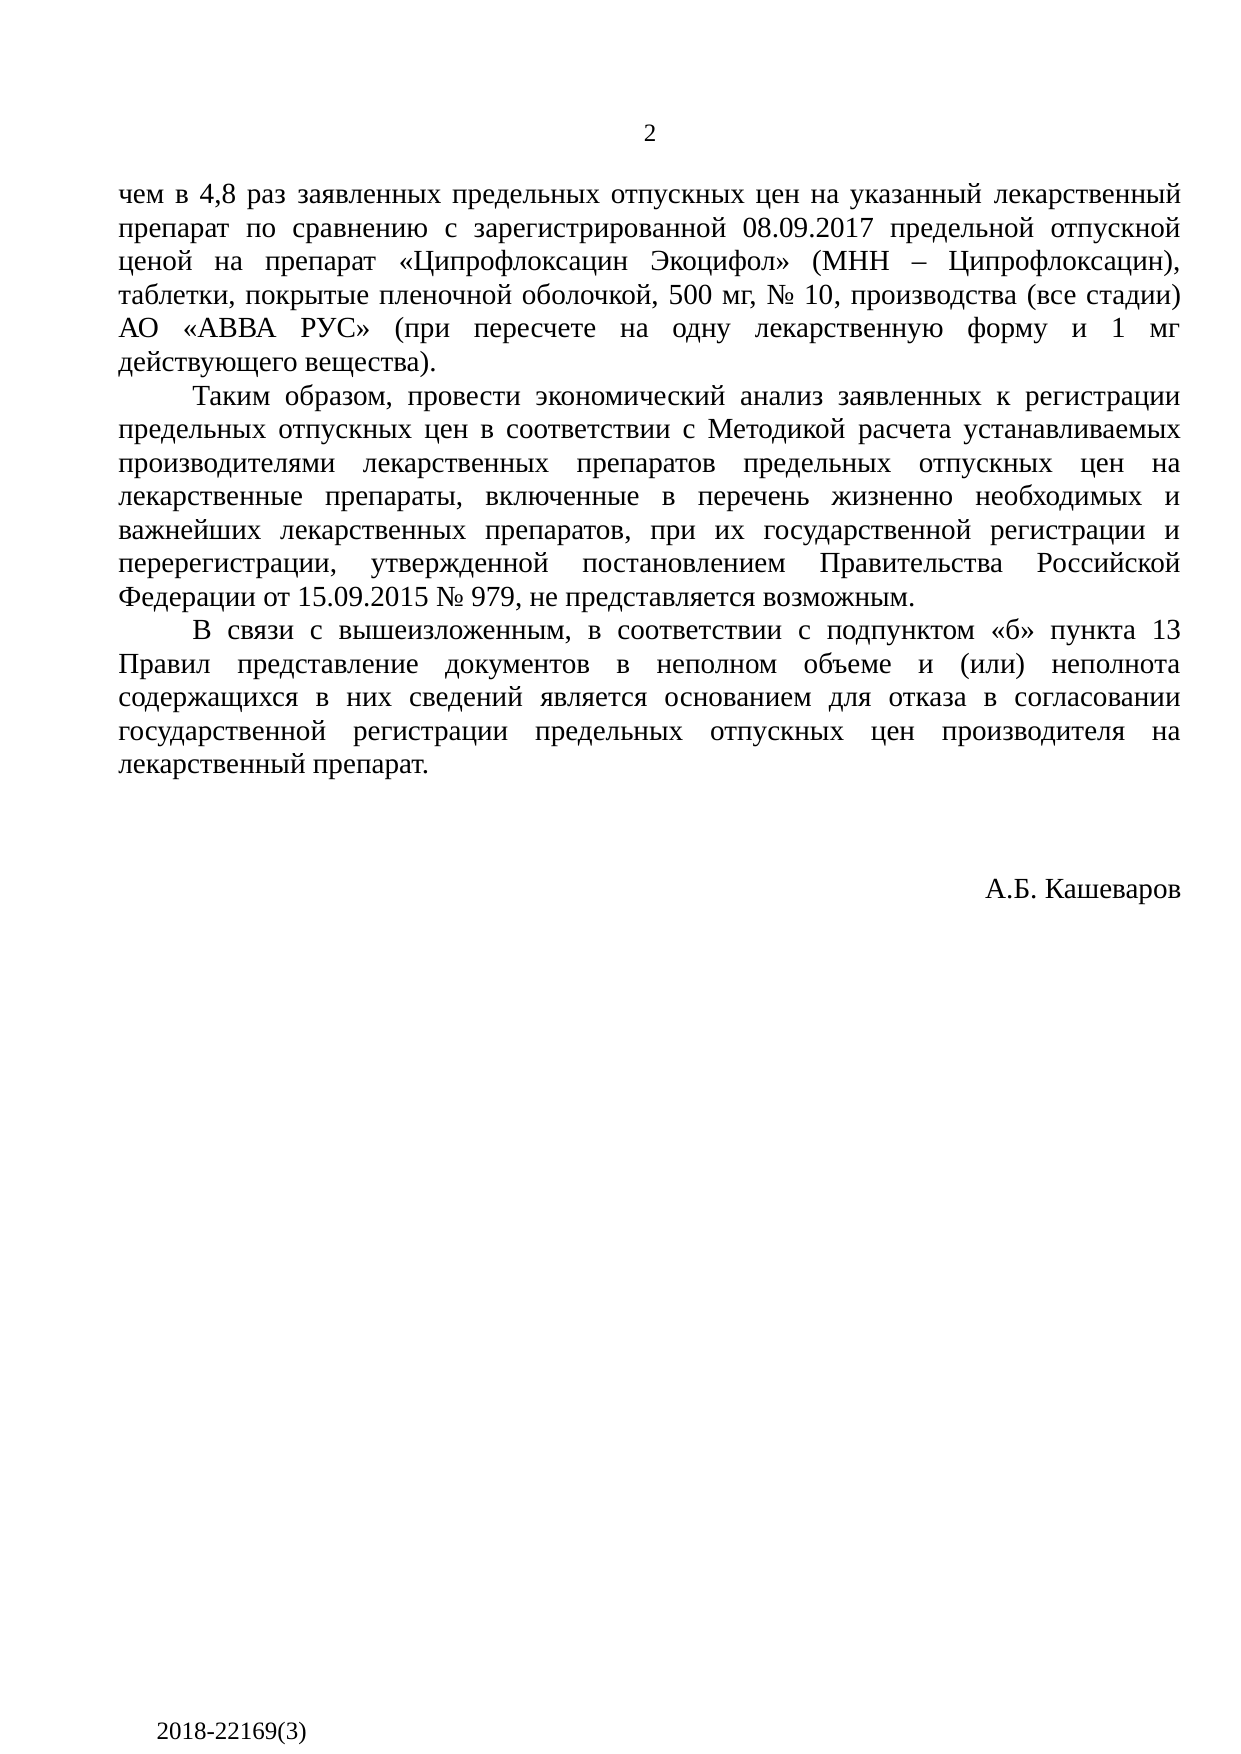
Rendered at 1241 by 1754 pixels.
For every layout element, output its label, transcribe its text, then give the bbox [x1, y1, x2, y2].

text Таким образом, провести экономический анализ заявленных к регистрации предельных отпускных цен в соответствии с Методикой расчета устанавливаемых производителями лекарственных препаратов предельных отпускных цен на лекарственные препараты, включенные в перечень жизненно необходимых и важнейших лекарственных препаратов, при их государственной регистрации и перерегистрации, утвержденной постановлением Правительства Российской Федерации от 15.09.2015 № 979, не представляется возможным. [118, 378, 1181, 612]
text чем в 4,8 раз заявленных предельных отпускных цен на указанный лекарственный препарат по сравнению с зарегистрированной 08.09.2017 предельной отпускной ценой на препарат «Ципрофлоксацин Экоцифол» (МНН – Ципрофлоксацин), таблетки, покрытые пленочной оболочкой, 500 мг, № 10, производства (все стадии) АО «АВВА РУС» (при пересчете на одну лекарственную форму и 1 мг действующего вещества). [118, 176, 1181, 378]
text В связи с вышеизложенным, в соответствии с подпунктом «б» пункта 13 Правил представление документов в неполном объеме и (или) неполнота содержащихся в них сведений является основанием для отказа в согласовании государственной регистрации предельных отпускных цен производителя на лекарственный препарат. [118, 612, 1181, 780]
text А.Б. Кашеваров [118, 871, 1181, 905]
